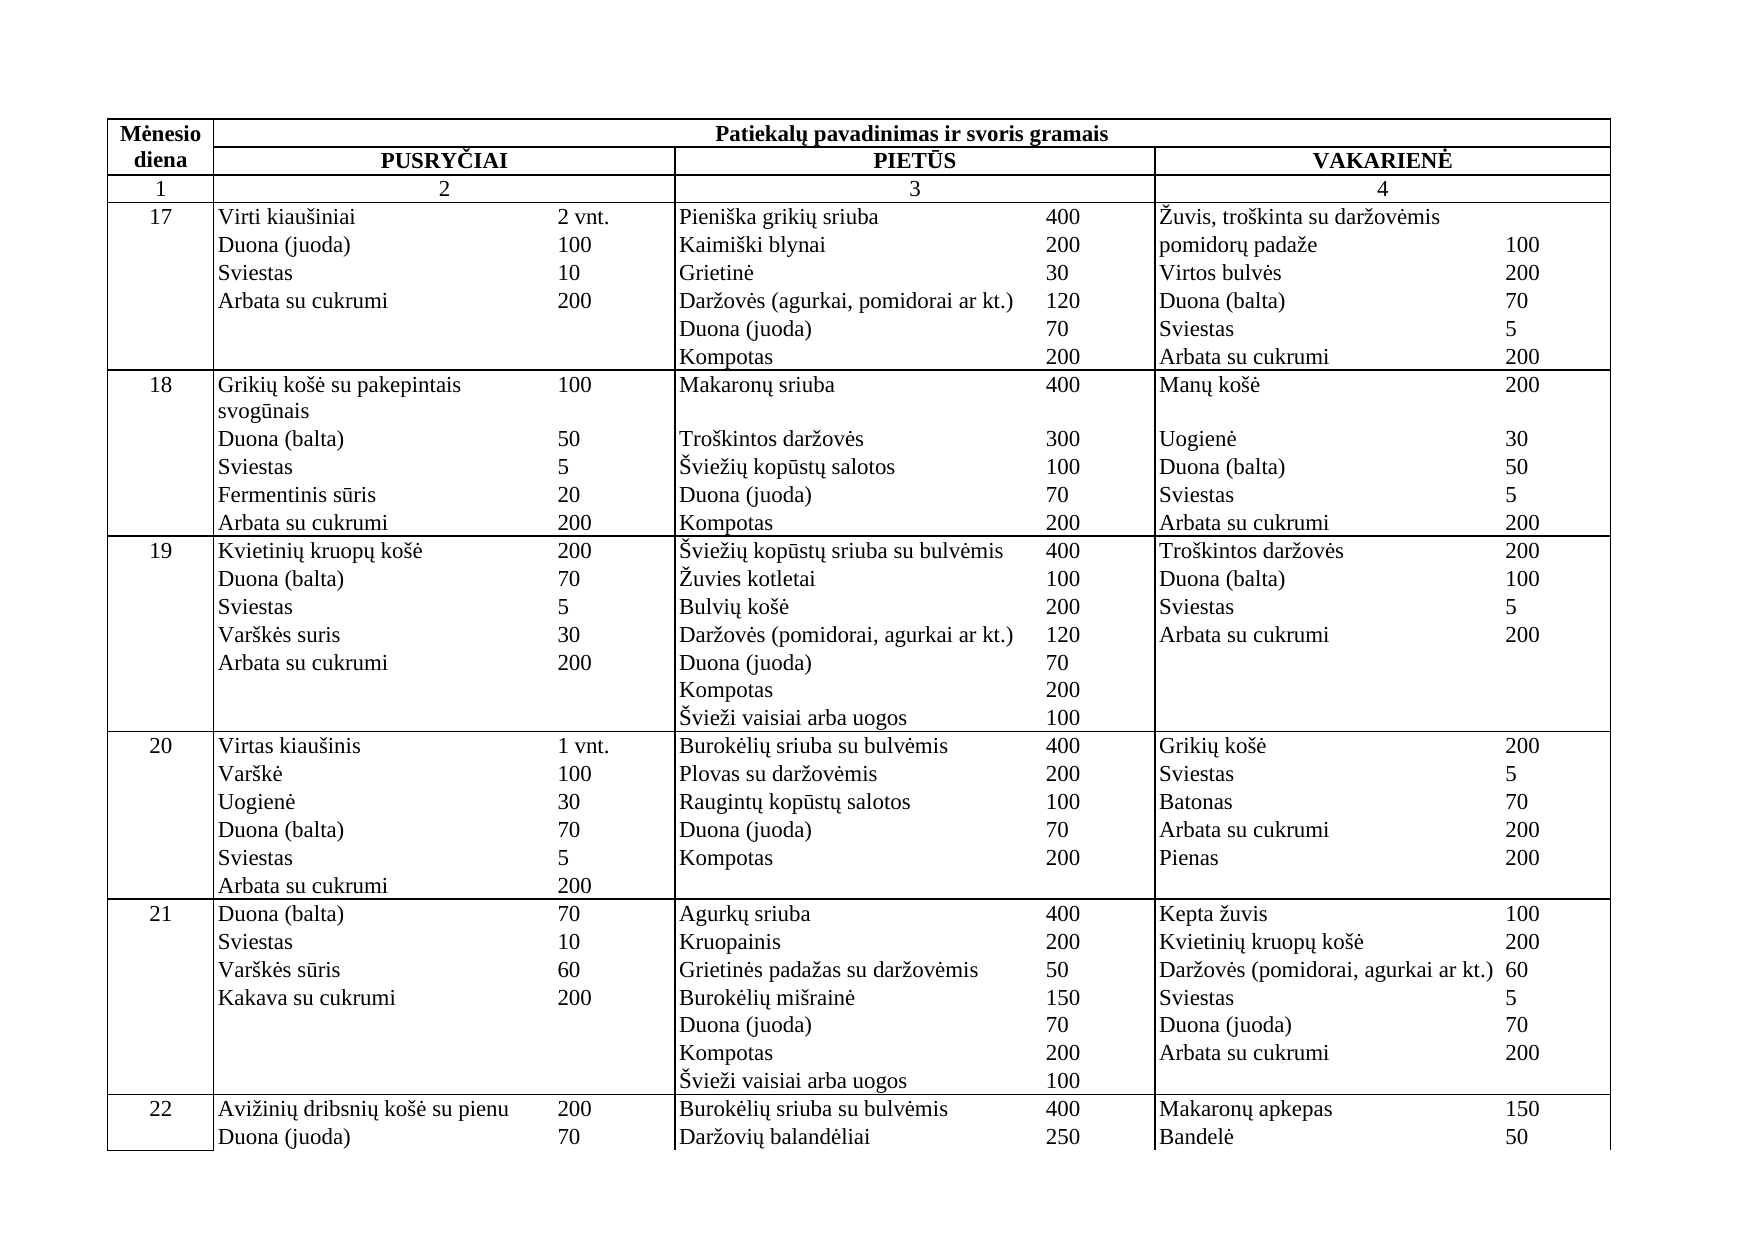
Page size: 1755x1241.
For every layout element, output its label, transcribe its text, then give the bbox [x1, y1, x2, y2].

table_cell Fermentinis sūris [214, 480, 553, 507]
table_cell 30 [1501, 424, 1610, 452]
table_cell 200 [1041, 591, 1154, 619]
table_cell 5 [1501, 759, 1610, 787]
table_cell Arbata su cukrumi [1156, 815, 1501, 842]
table_cell Manų košė [1156, 371, 1501, 424]
table_cell Sviestas [1156, 591, 1501, 619]
table_cell Varškė [214, 759, 553, 787]
table_cell 200 [1041, 843, 1154, 870]
table_cell 21 [108, 900, 213, 1094]
table_cell 200 [1501, 537, 1505, 563]
table_cell 30 [1041, 258, 1154, 286]
table_cell Duona (balta) [214, 563, 553, 591]
table_cell 150 [1606, 1095, 1610, 1122]
table_cell 200 [1501, 732, 1505, 759]
table_cell 70 [1041, 480, 1154, 507]
table_cell [1501, 203, 1505, 230]
table_cell 70 [1501, 787, 1610, 814]
table_cell 20 [108, 732, 213, 898]
table_cell 400 [1041, 900, 1046, 926]
table_cell Duona (balta) [1156, 563, 1501, 591]
table_cell [553, 703, 674, 731]
table_cell 50 [1501, 1122, 1610, 1149]
table_cell 10 [553, 258, 674, 286]
table_cell 400 [1041, 203, 1046, 230]
table_cell [214, 703, 553, 731]
table_cell 10 [553, 926, 674, 954]
table_cell Arbata su cukrumi [1156, 341, 1501, 369]
table_cell Kompotas [676, 341, 1041, 369]
table_cell 400 [1041, 371, 1154, 424]
table_cell [214, 341, 553, 369]
table_cell 70 [1501, 286, 1610, 313]
table_cell [1501, 703, 1610, 731]
table_cell Daržovės (pomidorai, agurkai ar kt.) [1156, 954, 1501, 982]
table_cell 400 [1041, 537, 1046, 563]
table_cell 4 [1606, 176, 1610, 202]
table_cell 60 [553, 954, 674, 982]
table_cell 5 [1501, 314, 1610, 341]
table_cell 200 [553, 286, 674, 313]
table_cell Kompotas [676, 675, 1041, 703]
table_cell [553, 1038, 674, 1066]
table_cell 200 [1501, 1038, 1610, 1066]
table_cell Kompotas [676, 843, 1041, 870]
table_cell Varškės suris [214, 619, 553, 647]
table_cell 100 [1041, 563, 1154, 591]
table_cell Arbata su cukrumi [214, 286, 553, 313]
table_cell [214, 1066, 553, 1094]
table_cell [1156, 870, 1501, 898]
table_cell 200 [1041, 675, 1154, 703]
table_cell [1041, 870, 1154, 898]
table_cell 70 [1041, 314, 1154, 341]
table_cell 5 [1501, 982, 1610, 1010]
table_cell [1501, 675, 1610, 703]
table_cell 18 [108, 371, 213, 535]
table_cell Arbata su cukrumi [214, 870, 553, 898]
table_cell 70 [553, 563, 674, 591]
table_cell 100 [1501, 900, 1505, 926]
table_cell 200 [1041, 926, 1154, 954]
table_cell Uogienė [1156, 424, 1501, 452]
table_cell 70 [1041, 1010, 1154, 1038]
table_cell 200 [1501, 508, 1610, 535]
table_cell 1 [209, 176, 213, 202]
table_cell Bandelė [1156, 1122, 1501, 1149]
table_cell Duona (juoda) [676, 1010, 1041, 1038]
table_cell 150 [1041, 982, 1154, 1010]
table_cell Duona (juoda) [1156, 1010, 1501, 1038]
table_cell Žuvies kotletai [676, 563, 1041, 591]
table_cell 30 [553, 619, 674, 647]
table_cell 200 [1041, 341, 1154, 369]
table_cell Sviestas [214, 843, 553, 870]
table_cell 300 [1041, 424, 1154, 452]
table_cell 2 [214, 176, 218, 202]
table_cell [1156, 675, 1501, 703]
table_cell 200 [553, 537, 557, 563]
table_cell 200 [553, 508, 674, 535]
table_cell 70 [553, 1122, 674, 1149]
table_cell 200 [1501, 341, 1610, 369]
table_cell 200 [553, 647, 674, 675]
table_cell pomidorų padaže [1156, 230, 1501, 258]
table_cell Daržovių balandėliai [676, 1122, 1041, 1149]
table_cell 200 [1606, 732, 1610, 759]
table_cell Arbata su cukrumi [1156, 508, 1501, 535]
table_cell [1156, 647, 1501, 675]
table_cell Duona (balta) [1156, 286, 1501, 313]
table_cell 100 [1041, 452, 1154, 479]
table_cell [1501, 870, 1610, 898]
table_cell Švieži vaisiai arba uogos [676, 1066, 1041, 1094]
table_cell 5 [553, 591, 674, 619]
table_cell 200 [1501, 815, 1610, 842]
table_cell Duona (juoda) [676, 480, 1041, 507]
table_cell 5 [553, 843, 674, 870]
table_cell 200 [553, 982, 674, 1010]
table_cell 70 [1501, 1010, 1610, 1038]
table_cell 200 [1041, 1038, 1154, 1066]
table_cell 5 [1501, 591, 1610, 619]
table_cell Kakava su cukrumi [214, 982, 553, 1010]
table_cell Duona (balta) [1156, 452, 1501, 479]
table_cell Troškintos daržovės [676, 424, 1041, 452]
table_cell 100 [1501, 563, 1610, 591]
table_cell [1501, 1066, 1610, 1094]
table_cell Varškės sūris [214, 954, 553, 982]
table_cell 150 [1501, 1095, 1505, 1122]
table_cell 1 [108, 176, 112, 202]
table_cell Sviestas [214, 258, 553, 286]
table_cell 70 [1041, 815, 1154, 842]
table_cell 19 [108, 537, 213, 731]
table_cell 70 [553, 815, 674, 842]
table_cell Švieži vaisiai arba uogos [676, 703, 1041, 731]
table_cell 30 [553, 787, 674, 814]
table_cell Uogienė [214, 787, 553, 814]
table_cell 17 [108, 203, 213, 369]
table_cell Kaimiški blynai [676, 230, 1041, 258]
table_cell [553, 341, 674, 369]
table_cell Sviestas [1156, 982, 1501, 1010]
table_cell 200 [1501, 843, 1610, 870]
table_cell Plovas su daržovėmis [676, 759, 1041, 787]
table_cell Duona (balta) [214, 424, 553, 452]
table_cell Sviestas [1156, 314, 1501, 341]
table_cell 100 [1606, 900, 1610, 926]
table_cell 120 [1041, 286, 1154, 313]
table_cell 70 [553, 900, 557, 926]
table_cell 200 [553, 870, 674, 898]
table_cell [1606, 203, 1610, 230]
table_cell Sviestas [1156, 480, 1501, 507]
table_cell 400 [1041, 1095, 1046, 1122]
table_cell Makaronų sriuba [676, 371, 1041, 424]
table_cell 100 [1501, 230, 1610, 258]
table_cell Duona (juoda) [676, 314, 1041, 341]
table_cell Duona (balta) [214, 815, 553, 842]
table_cell 100 [1041, 1066, 1154, 1094]
table_header Mėnesio diena [108, 120, 213, 174]
table_cell Duona (juoda) [214, 230, 553, 258]
table_cell Sviestas [1156, 759, 1501, 787]
table_cell 5 [553, 452, 674, 479]
table_cell Arbata su cukrumi [1156, 1038, 1501, 1066]
table_cell Duona (juoda) [676, 815, 1041, 842]
table_cell Burokėlių mišrainė [676, 982, 1041, 1010]
table_cell Sviestas [214, 591, 553, 619]
table_cell 100 [1041, 703, 1154, 731]
table_cell Raugintų kopūstų salotos [676, 787, 1041, 814]
table_cell 200 [1606, 537, 1610, 563]
table_cell 120 [1041, 619, 1154, 647]
table_cell Sviestas [214, 926, 553, 954]
table_cell [553, 1066, 674, 1094]
table_cell 200 [1501, 619, 1610, 647]
table_cell Duona (juoda) [676, 647, 1041, 675]
table_cell 70 [1041, 647, 1154, 675]
table_cell 200 [1041, 230, 1154, 258]
table_cell 200 [1501, 371, 1610, 424]
table_cell Daržovės (agurkai, pomidorai ar kt.) [676, 286, 1041, 313]
table_cell 400 [1041, 732, 1046, 759]
table_cell Kompotas [676, 508, 1041, 535]
table_cell Grietinės padažas su daržovėmis [676, 954, 1041, 982]
table_cell Šviežių kopūstų salotos [676, 452, 1041, 479]
table_cell Virtos bulvės [1156, 258, 1501, 286]
table_cell Daržovės (pomidorai, agurkai ar kt.) [676, 619, 1041, 647]
table_cell [214, 1038, 553, 1066]
table_cell 200 [1041, 759, 1154, 787]
table_cell 50 [553, 424, 674, 452]
table_cell 100 [553, 230, 674, 258]
table_cell 200 [553, 1095, 557, 1122]
table_cell [553, 314, 674, 341]
table_cell 22 [108, 1095, 213, 1149]
table_cell 100 [1041, 787, 1154, 814]
table_cell [1501, 647, 1610, 675]
table_cell 50 [1501, 452, 1610, 479]
table_cell Arbata su cukrumi [214, 647, 553, 675]
table_cell [676, 870, 1041, 898]
table_cell [1156, 1066, 1501, 1094]
table_cell 60 [1501, 954, 1610, 982]
table_cell 200 [1501, 926, 1610, 954]
table_cell Kompotas [676, 1038, 1041, 1066]
table_cell Bulvių košė [676, 591, 1041, 619]
table_cell 5 [1501, 480, 1610, 507]
table_cell Grietinė [676, 258, 1041, 286]
table_cell 100 [553, 371, 674, 424]
table_cell [214, 675, 553, 703]
table_cell Kruopainis [676, 926, 1041, 954]
table_cell Batonas [1156, 787, 1501, 814]
table_cell 200 [1501, 258, 1610, 286]
table_cell [553, 1010, 674, 1038]
table_cell 200 [1041, 508, 1154, 535]
table_cell Duona (juoda) [214, 1122, 553, 1149]
table_cell Arbata su cukrumi [1156, 619, 1501, 647]
table_cell [214, 1010, 553, 1038]
table_cell Sviestas [214, 452, 553, 479]
table_cell [553, 675, 674, 703]
table_cell 250 [1041, 1122, 1154, 1149]
table_cell Arbata su cukrumi [214, 508, 553, 535]
table_cell Kvietinių kruopų košė [1156, 926, 1501, 954]
table_cell 100 [553, 759, 674, 787]
table_cell [1156, 703, 1501, 731]
table_cell Pienas [1156, 843, 1501, 870]
table_cell 20 [553, 480, 674, 507]
table_cell 50 [1041, 954, 1154, 982]
table_cell [214, 314, 553, 341]
